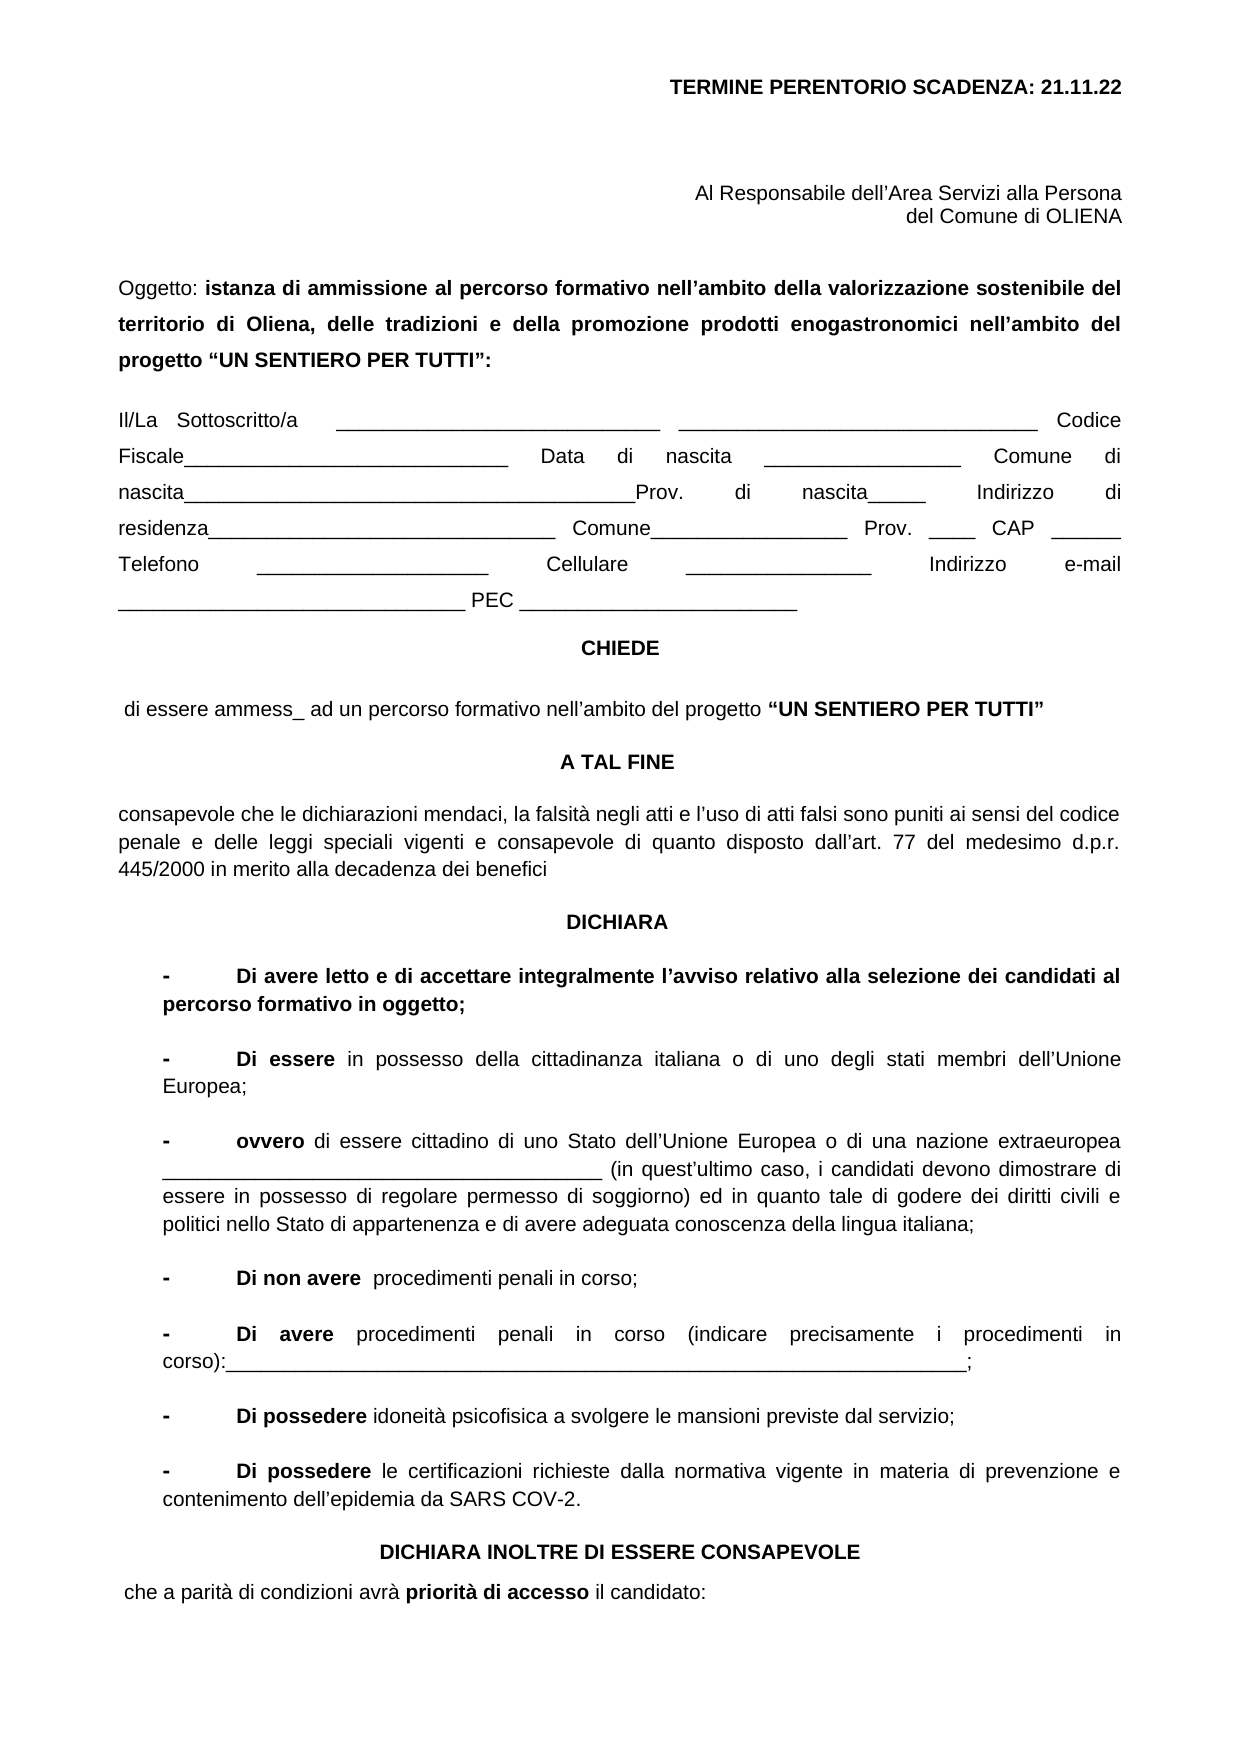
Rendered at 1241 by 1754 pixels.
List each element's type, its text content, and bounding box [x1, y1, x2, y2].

list ovvero di essere cittadino di uno Stato dell’Unione Europea o di una nazione extraeuropea ______________________________________ (in quest’ultimo caso, i candidati devono dimostrare di essere in possesso di regolare permesso di soggiorno) ed in quanto tale di godere dei diritti civili e politici nello Stato di appartenenza e di avere adeguata conoscenza della lingua italiana; [162, 1127, 1122, 1236]
list Di avere procedimenti penali in corso (indicare precisamente i procedimenti in corso):________________________________________________________________; [162, 1319, 1122, 1373]
text CHIEDE [118, 636, 1122, 660]
text Oggetto: istanza di ammissione al percorso formativo nell’ambito della valorizzazione sostenibile del territorio di Oliena, delle tradizioni e della promozione prodotti enogastronomici nell’ambito del progetto “UN SENTIERO PER TUTTI”: [118, 276, 1122, 372]
text Il/La Sottoscritto/a ____________________________ _______________________________ Codice Fiscale____________________________ Data di nascita _________________ Comune di nascita_______________________________________Prov. di nascita_____ Indirizzo di residenza______________________________ Comune_________________ Prov. ____ CAP ______ Telefono ____________________ Cellulare ________________ Indirizzo e-mail ______________________________ PEC ________________________ [118, 408, 1122, 612]
list Di possedere le certificazioni richieste dalla normativa vigente in materia di prevenzione e contenimento dell’epidemia da SARS COV-2. [162, 1457, 1122, 1511]
text di essere ammess_ ad un percorso formativo nell’ambito del progetto “UN SENTIERO PER TUTTI” [118, 697, 1122, 721]
list Di essere in possesso della cittadinanza italiana o di uno degli stati membri dell’Unione Europea; [162, 1044, 1122, 1098]
text Al Responsabile dell’Area Servizi alla Persona [118, 180, 1122, 204]
text DICHIARA [118, 909, 1122, 933]
text consapevole che le dichiarazioni mendaci, la falsità negli atti e l’uso di atti falsi sono puniti ai sensi del codice penale e delle leggi speciali vigenti e consapevole di quanto disposto dall’art. 77 del medesimo d.p.r. 445/2000 in merito alla decadenza dei benefici [118, 802, 1122, 881]
text DICHIARA INOLTRE DI ESSERE CONSAPEVOLE [118, 1539, 1122, 1563]
list Di possedere idoneità psicofisica a svolgere le mansioni previste dal servizio; [162, 1402, 1122, 1428]
text A TAL FINE [118, 749, 1122, 773]
text che a parità di condizioni avrà priorità di accesso il candidato: [118, 1580, 1122, 1604]
list Di avere letto e di accettare integralmente l’avviso relativo alla selezione dei candidati al percorso formativo in oggetto; [162, 962, 1122, 1016]
list Di non avere procedimenti penali in corso; [162, 1264, 1122, 1291]
text del Comune di OLIENA [118, 204, 1122, 228]
